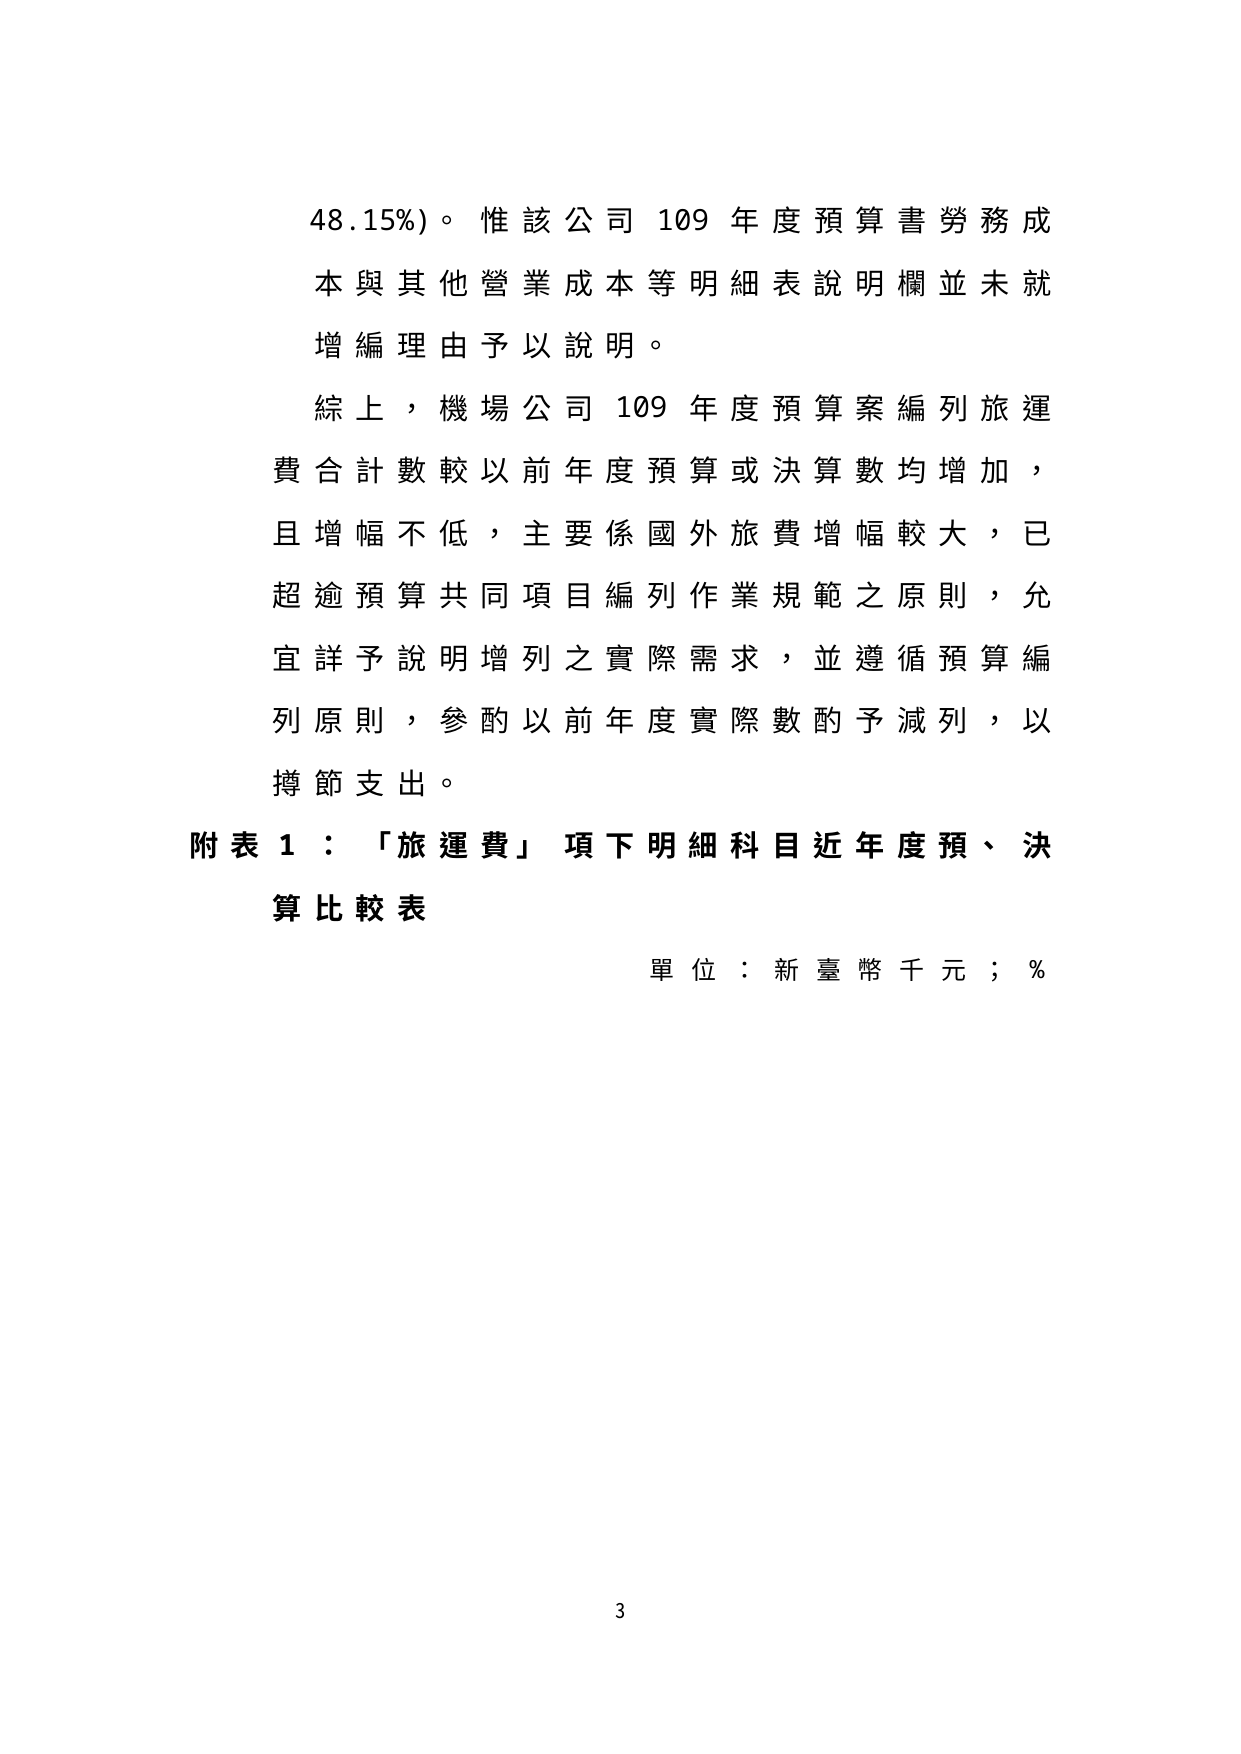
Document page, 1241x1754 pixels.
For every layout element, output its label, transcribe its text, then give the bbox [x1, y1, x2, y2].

text 單位：新臺幣千元；% [183, 927, 1058, 990]
text 48.15%)。惟該公司109年度預算書勞務成本與其他營業成本等明細表說明欄並未就增編理由予以說明。 [271, 177, 1058, 365]
text 綜上，機場公司109年度預算案編列旅運費合計數較以前年度預算或決算數均增加，且增幅不低，主要係國外旅費增幅較大，已超逾預算共同項目編列作業規範之原則，允宜詳予說明增列之實際需求，並遵循預算編列原則，參酌以前年度實際數酌予減列，以撙節支出。 [242, 365, 1058, 802]
text 附表1：「旅運費」項下明細科目近年度預、決算比較表 [183, 802, 1058, 927]
